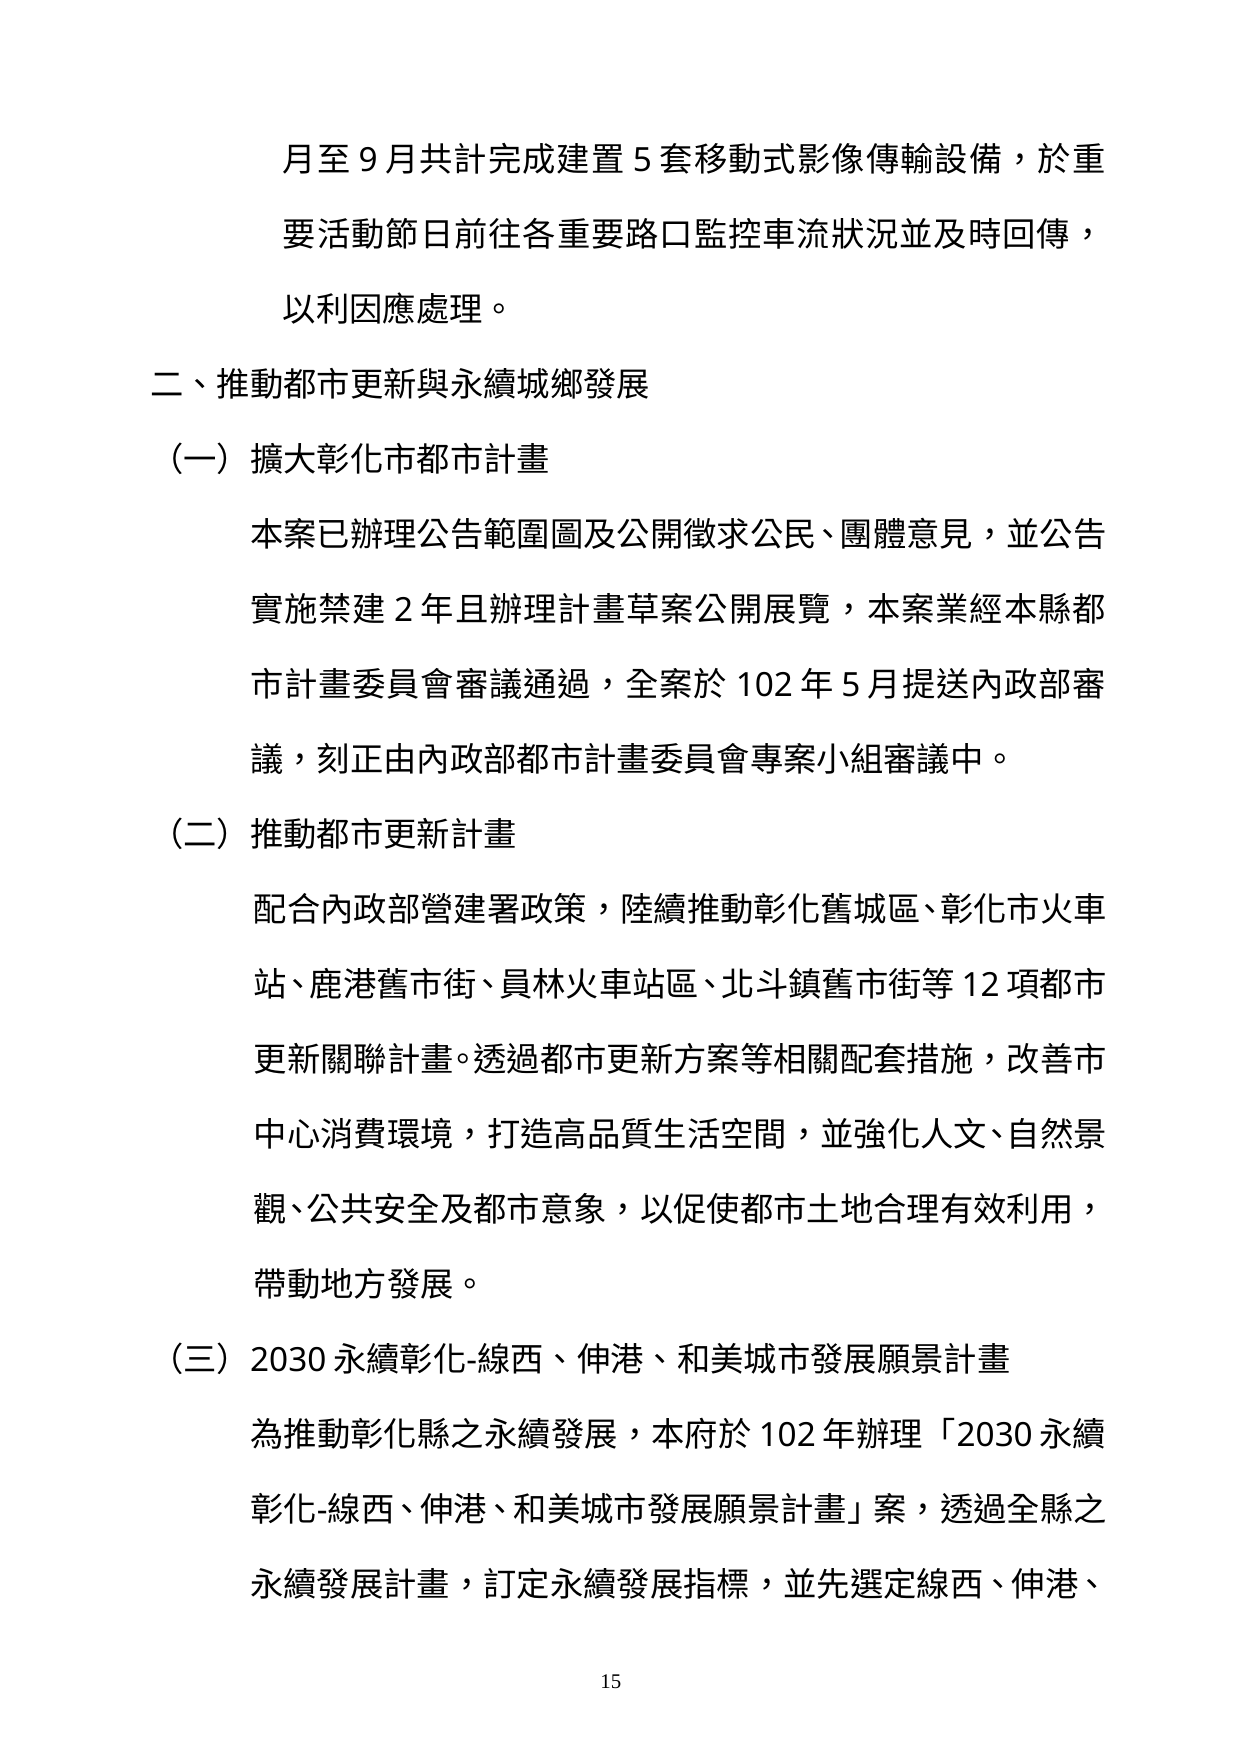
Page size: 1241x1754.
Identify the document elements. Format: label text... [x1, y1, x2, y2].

text 配合內政部營建署政策，陸續推動彰化舊城區、彰化市火車站、鹿港舊市街、員林火車站區、北斗鎮舊市街等12項都市更新關聯計畫。透過都市更新方案等相關配套措施，改善市中心消費環境，打造高品質生活空間，並強化人文、自然景觀、公共安全及都市意象，以促使都市土地合理有效利用，帶動地方發展。 [253, 870, 1106, 1320]
text 二、推動都市更新與永續城鄉發展 [150, 345, 1106, 420]
text 為推動彰化縣之永續發展，本府於102年辦理「2030永續彰化-線西、伸港、和美城市發展願景計畫」案，透過全縣之永續發展計畫，訂定永續發展指標，並先選定線西、伸港、和美三鄉鎮作為計畫範圍，建構前瞻性的整體空間發展構想及完善的都市土地發展策略。 [250, 1395, 1106, 1620]
text 本案已辦理公告範圍圖及公開徵求公民、團體意見，並公告實施禁建2年且辦理計畫草案公開展覽，本案業經本縣都市計畫委員會審議通過，全案於102年5月提送內政部審議，刻正由內政部都市計畫委員會專案小組審議中。 [250, 495, 1106, 795]
text （一）擴大彰化市都市計畫 [150, 420, 1106, 495]
text （三）2030永續彰化-線西、伸港、和美城市發展願景計畫 [150, 1320, 1106, 1395]
text 月至9月共計完成建置5套移動式影像傳輸設備，於重要活動節日前往各重要路口監控車流狀況並及時回傳，以利因應處理。 [283, 120, 1106, 345]
text （二）推動都市更新計畫 [150, 795, 1106, 870]
